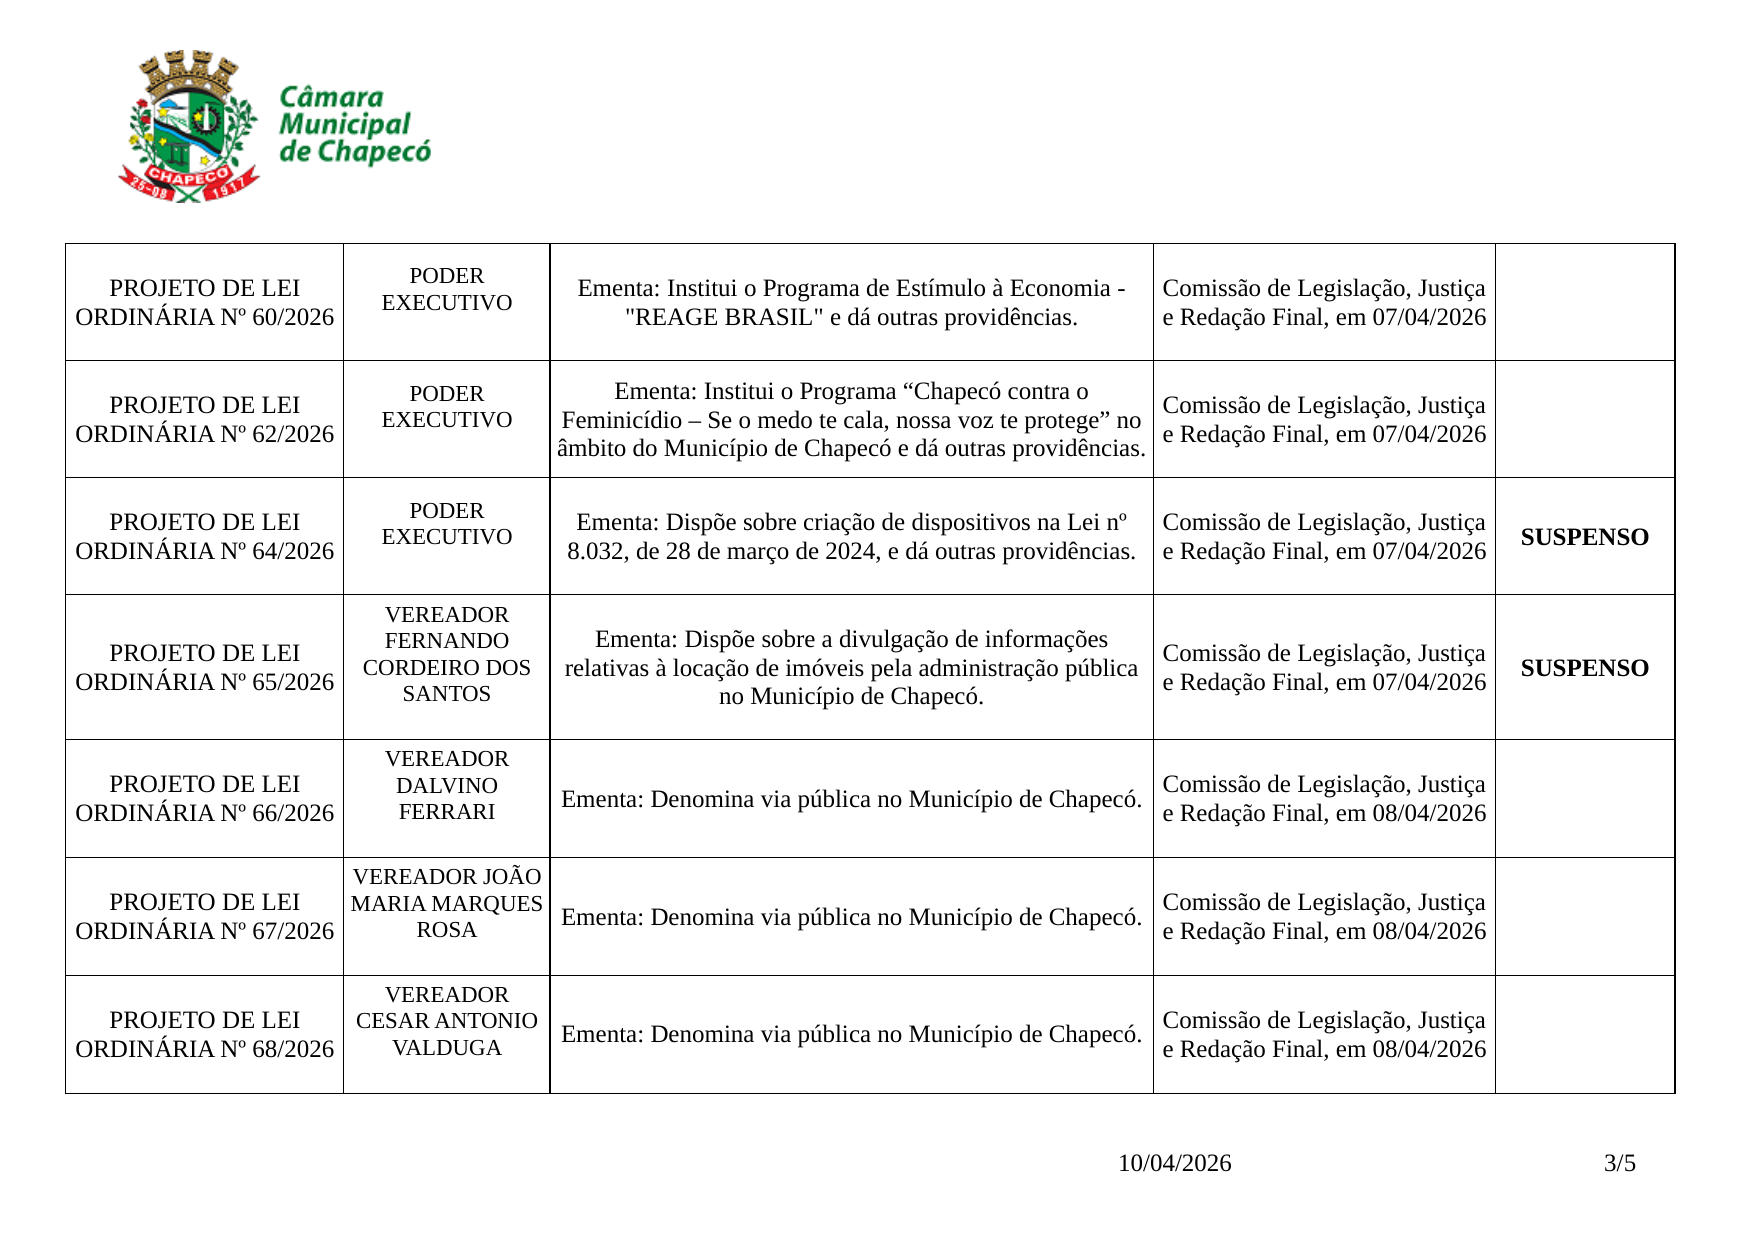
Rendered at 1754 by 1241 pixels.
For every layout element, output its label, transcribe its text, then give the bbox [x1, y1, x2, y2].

table_cell VEREADOR FERNANDO CORDEIRO DOS SANTOS [344, 595, 549, 739]
table_cell PODER EXECUTIVO [344, 361, 549, 477]
table_cell SUSPENSO [1496, 478, 1674, 594]
table_cell PROJETO DE LEI ORDINÁRIA Nº 66/2026 [66, 740, 343, 857]
table_cell Ementa: Institui o Programa “Chapecó contra o Feminicídio – Se o medo te cala, nossa voz te protege” no âmbito do Município de Chapecó e dá outras providências. [551, 361, 1153, 477]
table_cell Comissão de Legislação, Justiça e Redação Final, em 07/04/2026 [1154, 361, 1495, 477]
table_cell Comissão de Legislação, Justiça e Redação Final, em 08/04/2026 [1154, 976, 1495, 1092]
table_cell Ementa: Denomina via pública no Município de Chapecó. [551, 976, 1153, 1092]
table_cell Comissão de Legislação, Justiça e Redação Final, em 07/04/2026 [1154, 244, 1495, 360]
table_cell [1496, 976, 1674, 1092]
table_cell [1496, 858, 1674, 974]
table_cell Comissão de Legislação, Justiça e Redação Final, em 08/04/2026 [1154, 858, 1495, 974]
table_cell [1496, 361, 1674, 477]
table_cell VEREADOR JOÃO MARIA MARQUES ROSA [344, 858, 549, 974]
table_cell PROJETO DE LEI ORDINÁRIA Nº 60/2026 [66, 244, 343, 360]
table_cell Comissão de Legislação, Justiça e Redação Final, em 08/04/2026 [1154, 740, 1495, 857]
table_cell PROJETO DE LEI ORDINÁRIA Nº 62/2026 [66, 361, 343, 477]
table_cell [1496, 740, 1674, 857]
table_cell Ementa: Institui o Programa de Estímulo à Economia - "REAGE BRASIL" e dá outras providências. [551, 244, 1153, 360]
table_cell Comissão de Legislação, Justiça e Redação Final, em 07/04/2026 [1154, 478, 1495, 594]
table_cell Ementa: Denomina via pública no Município de Chapecó. [551, 858, 1153, 974]
table_cell PODER EXECUTIVO [344, 478, 549, 594]
table_cell PROJETO DE LEI ORDINÁRIA Nº 68/2026 [66, 976, 343, 1092]
table_cell [1496, 244, 1674, 360]
table_cell Ementa: Dispõe sobre criação de dispositivos na Lei nº 8.032, de 28 de março de 2024, e dá outras providências. [551, 478, 1153, 594]
table_cell Ementa: Dispõe sobre a divulgação de informações relativas à locação de imóveis pela administração pública no Município de Chapecó. [551, 595, 1153, 739]
table_cell SUSPENSO [1496, 595, 1674, 739]
table_cell VEREADOR CESAR ANTONIO VALDUGA [344, 976, 549, 1092]
table_cell PROJETO DE LEI ORDINÁRIA Nº 64/2026 [66, 478, 343, 594]
table_cell PROJETO DE LEI ORDINÁRIA Nº 65/2026 [66, 595, 343, 739]
picture [118, 50, 431, 203]
table_cell VEREADOR DALVINO FERRARI [344, 740, 549, 857]
table_cell PODER EXECUTIVO [344, 244, 549, 360]
table_cell Ementa: Denomina via pública no Município de Chapecó. [551, 740, 1153, 857]
table_cell Comissão de Legislação, Justiça e Redação Final, em 07/04/2026 [1154, 595, 1495, 739]
table_cell PROJETO DE LEI ORDINÁRIA Nº 67/2026 [66, 858, 343, 974]
